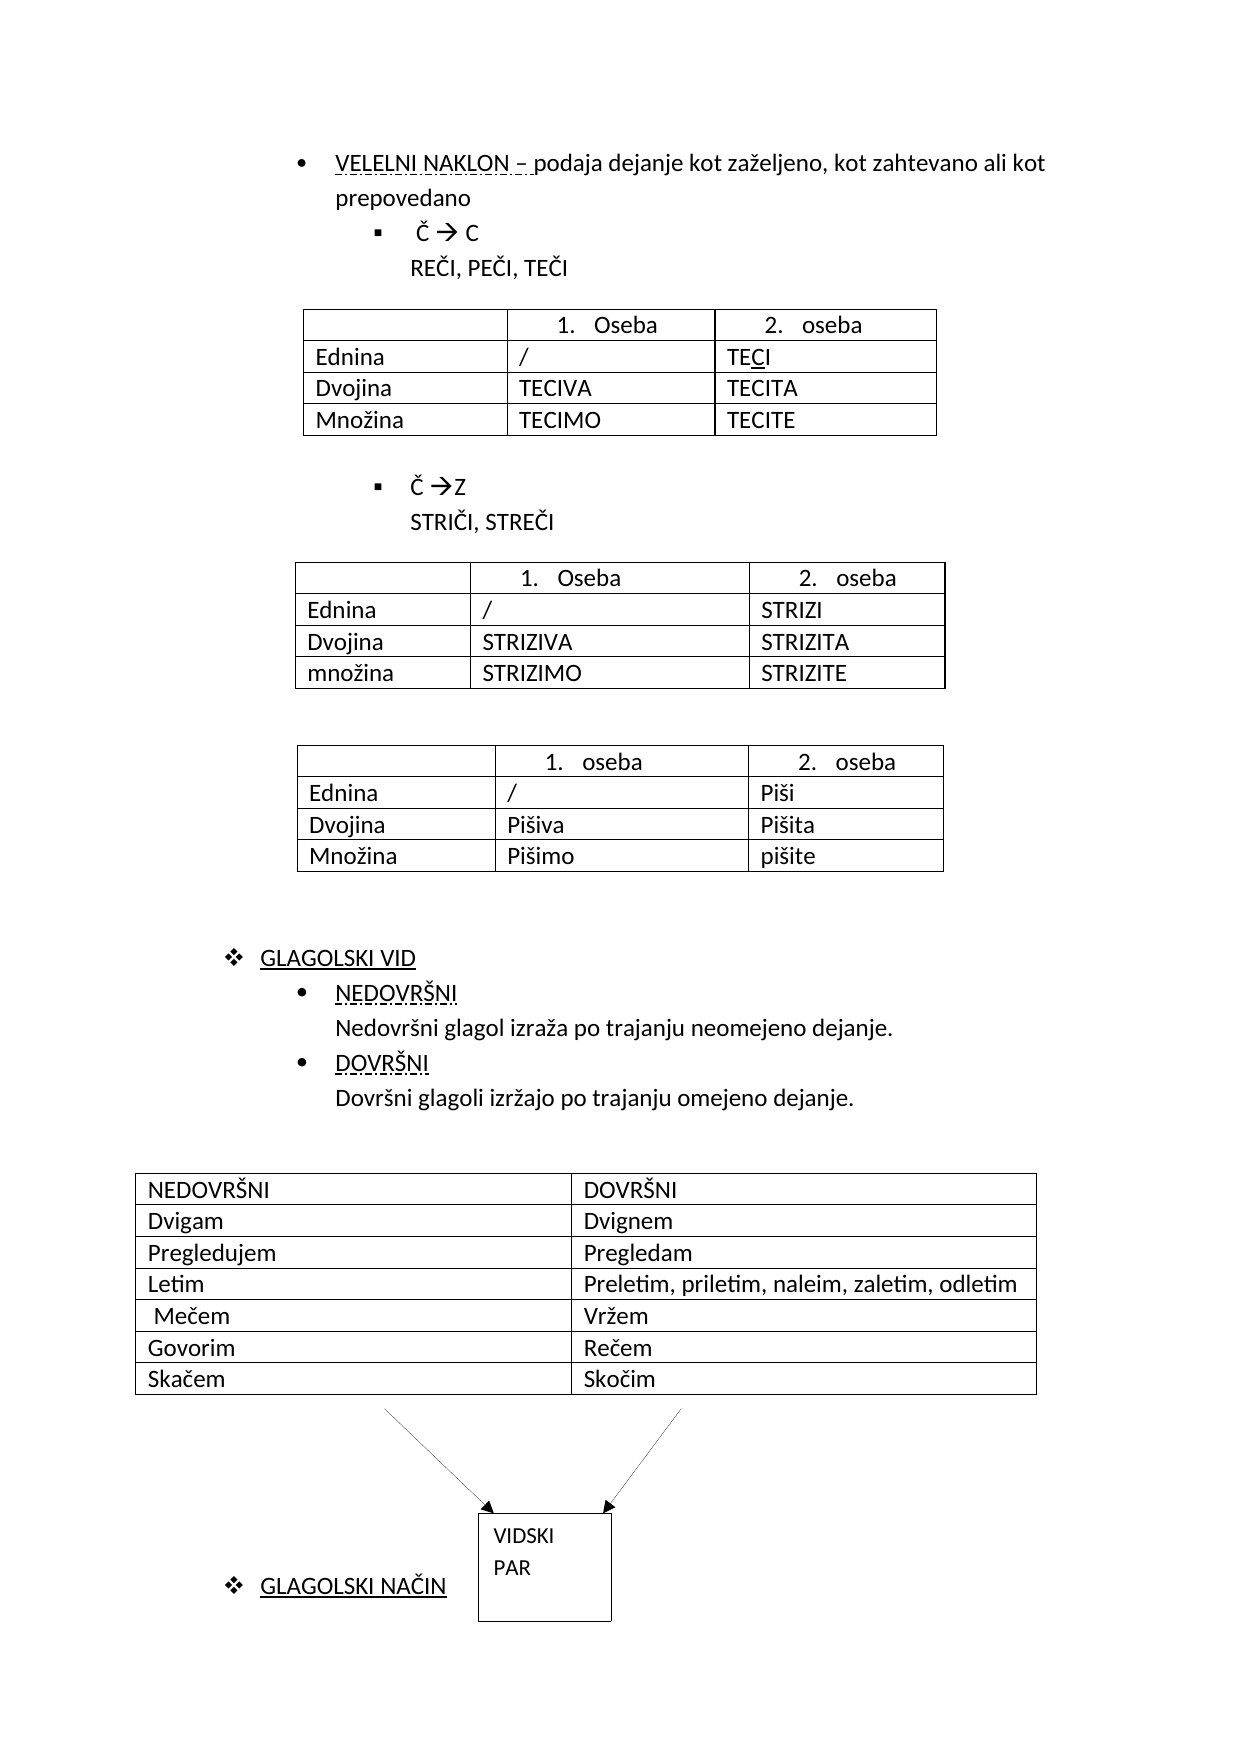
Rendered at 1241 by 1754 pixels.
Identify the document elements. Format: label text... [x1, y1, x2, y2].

table_cell Dvigam [136, 1205, 571, 1236]
list GLAGOLSKI VID [223, 942, 1093, 972]
table_header [296, 563, 470, 593]
table_cell Mečem [136, 1300, 571, 1331]
table_cell Skačem [136, 1363, 571, 1394]
text VIDSKI PAR [493, 1521, 596, 1581]
table_cell Rečem [572, 1332, 1036, 1362]
table_header oseba [750, 563, 944, 593]
table_header [298, 746, 495, 776]
table_cell Pišita [749, 809, 943, 839]
table_cell Dvignem [572, 1205, 1036, 1236]
table_cell TECIMO [508, 404, 714, 435]
table_header oseba [496, 746, 748, 776]
table_cell STRIZIVA [471, 626, 749, 656]
table_header [304, 310, 507, 340]
list Dovršni glagoli izržajo po trajanju omejeno dejanje. [335, 1082, 1093, 1112]
table_cell TECI [716, 341, 936, 372]
list VELELNI NAKLON – podaja dejanje kot zaželjeno, kot zahtevano ali kot prepovedano [298, 148, 1093, 213]
list Č  C [373, 218, 1093, 248]
table_cell Dvojina [296, 626, 470, 656]
table_cell / [496, 777, 748, 808]
list GLAGOLSKI NAČIN [223, 1570, 478, 1600]
table_header NEDOVRŠNI [136, 1174, 571, 1204]
table_cell STRIZI [750, 594, 944, 625]
table_cell / [508, 341, 714, 372]
table_cell Ednina [298, 777, 495, 808]
table_cell Piši [749, 777, 943, 808]
table_cell množina [296, 657, 470, 688]
table_cell Preletim, priletim, naleim, zaletim, odletim [572, 1269, 1036, 1299]
table_cell pišite [749, 840, 943, 871]
table_cell Množina [298, 840, 495, 871]
table_cell TECITA [716, 373, 936, 403]
list NEDOVRŠNI [298, 977, 1093, 1007]
list DOVRŠNI [298, 1047, 1093, 1077]
table_cell Pišimo [496, 840, 748, 871]
table_cell Ednina [296, 594, 470, 625]
table_cell Pišiva [496, 809, 748, 839]
list Nedovršni glagol izraža po trajanju neomejeno dejanje. [335, 1012, 1093, 1042]
table_cell / [471, 594, 749, 625]
list Č Z [373, 471, 1093, 501]
table_cell Ednina [304, 341, 507, 372]
table_cell Letim [136, 1269, 571, 1299]
table_header Oseba [471, 563, 749, 593]
table_cell TECIVA [508, 373, 714, 403]
table_cell Pregledam [572, 1237, 1036, 1267]
list REČI, PEČI, TEČI [410, 253, 1093, 283]
table_header oseba [716, 310, 936, 340]
table_cell STRIZIMO [471, 657, 749, 688]
table_cell Skočim [572, 1363, 1036, 1394]
table_cell Vržem [572, 1300, 1036, 1331]
list STRIČI, STREČI [410, 506, 1093, 536]
table_header oseba [749, 746, 943, 776]
list [612, 1570, 1093, 1600]
table_cell Množina [304, 404, 507, 435]
table_cell TECITE [716, 404, 936, 435]
table_cell STRIZITE [750, 657, 944, 688]
table_header Oseba [508, 310, 714, 340]
table_cell Dvojina [304, 373, 507, 403]
table_cell Govorim [136, 1332, 571, 1362]
table_cell STRIZITA [750, 626, 944, 656]
table_cell Dvojina [298, 809, 495, 839]
table_header DOVRŠNI [572, 1174, 1036, 1204]
table_cell Pregledujem [136, 1237, 571, 1267]
